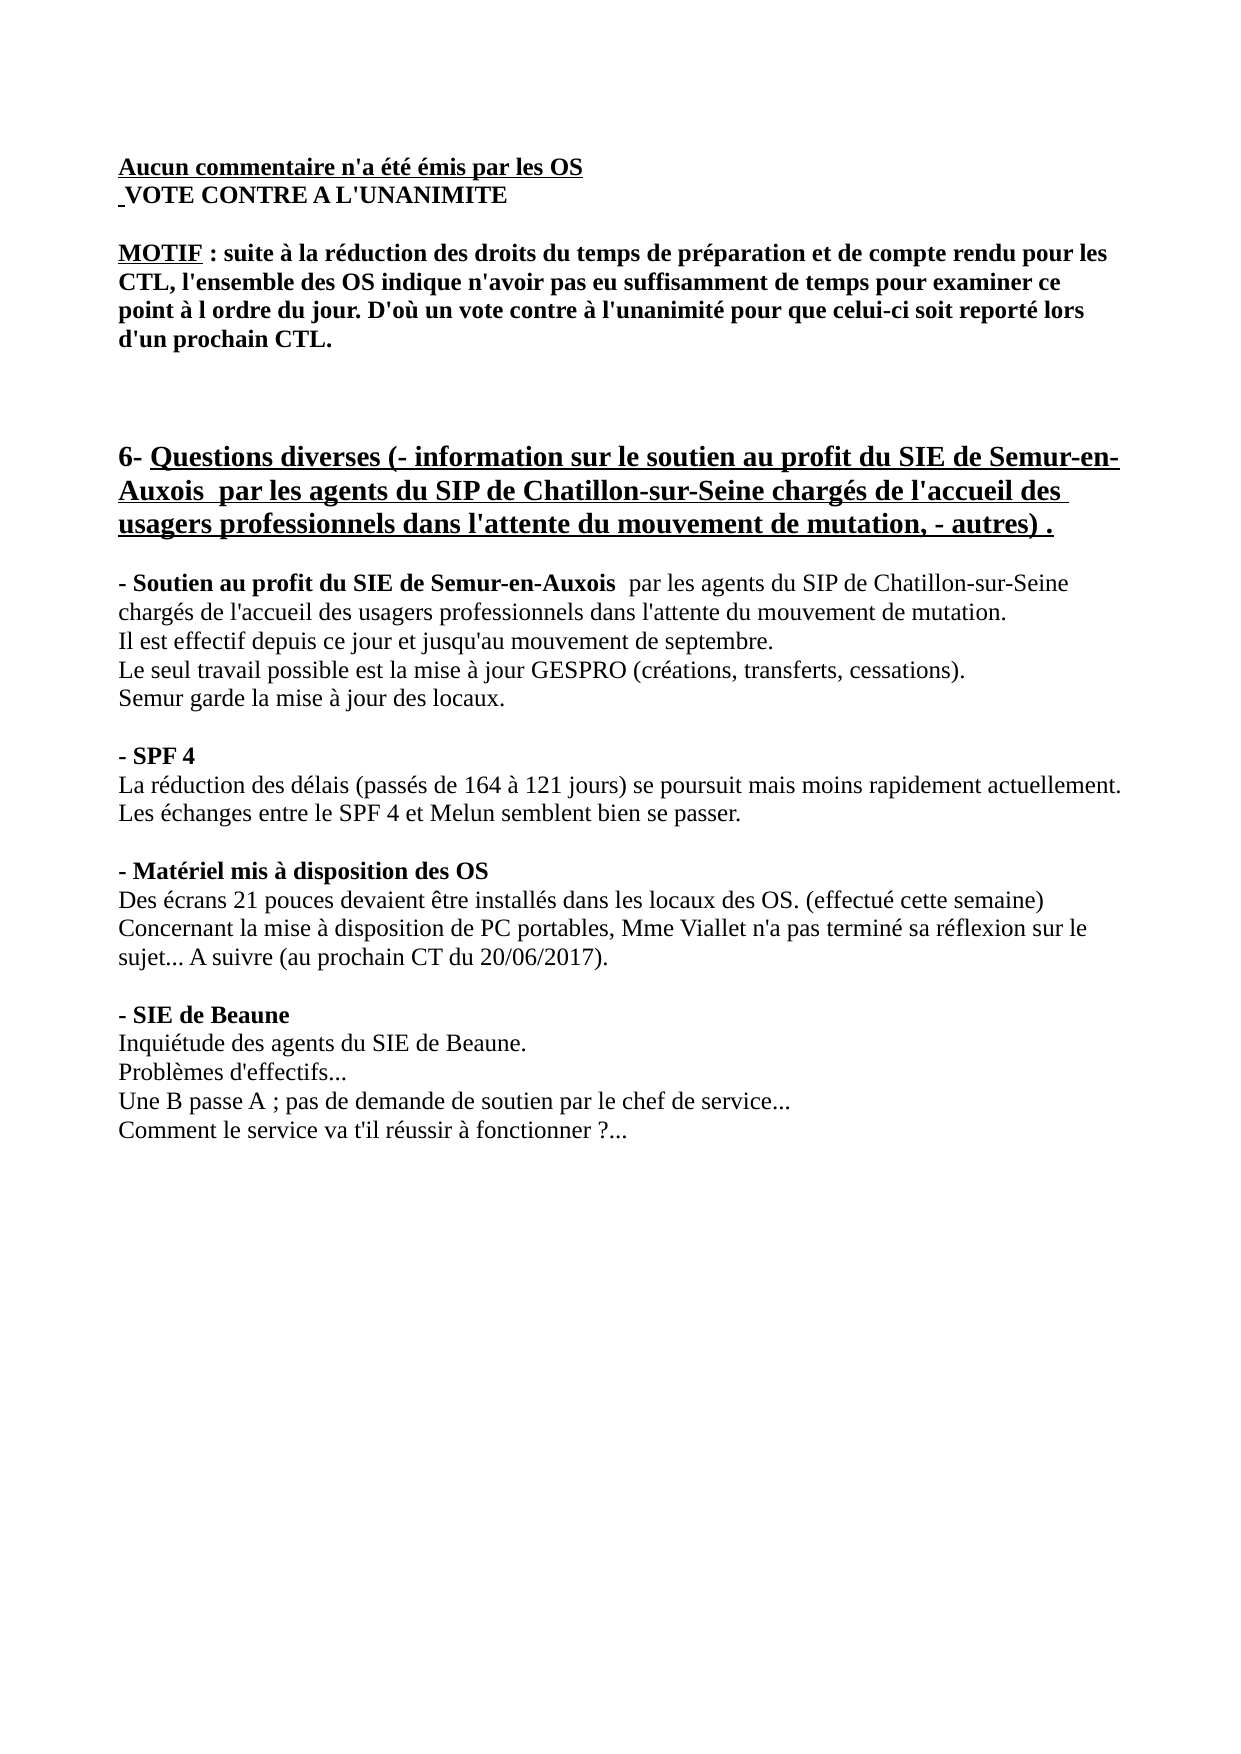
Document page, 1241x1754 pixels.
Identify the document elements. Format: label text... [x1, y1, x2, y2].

text Problèmes d'effectifs... [118, 1057, 1122, 1086]
text MOTIF : suite à la réduction des droits du temps de préparation et de compte rendu pour les CTL, l'ensemble des OS indique n'avoir pas eu suffisamment de temps pour examiner ce point à l ordre du jour. D'où un vote contre à l'unanimité pour que celui-ci soit reporté lors d'un prochain CTL. [118, 238, 1122, 353]
text Concernant la mise à disposition de PC portables, Mme Viallet n'a pas terminé sa réflexion sur le sujet... A suivre (au prochain CT du 20/06/2017). [118, 913, 1122, 971]
text Il est effectif depuis ce jour et jusqu'au mouvement de septembre. [118, 626, 1122, 655]
text Les échanges entre le SPF 4 et Melun semblent bien se passer. [118, 798, 1122, 827]
text Comment le service va t'il réussir à fonctionner ?... [118, 1115, 1122, 1143]
text 6- Questions diverses (- information sur le soutien au profit du SIE de Semur-en-Auxois par les agents du SIP de Chatillon-sur-Seine chargés de l'accueil des usagers professionnels dans l'attente du mouvement de mutation, - autres) . [118, 439, 1122, 540]
text - SPF 4 [118, 741, 1122, 770]
text - SIE de Beaune [118, 1000, 1122, 1028]
text Une B passe A ; pas de demande de soutien par le chef de service... [118, 1086, 1122, 1115]
text VOTE CONTRE A L'UNANIMITE [118, 180, 1122, 209]
text Inquiétude des agents du SIE de Beaune. [118, 1028, 1122, 1057]
text Aucun commentaire n'a été émis par les OS [118, 152, 1122, 180]
text - Matériel mis à disposition des OS [118, 856, 1122, 885]
text La réduction des délais (passés de 164 à 121 jours) se poursuit mais moins rapidement actuellement. [118, 770, 1122, 798]
text Des écrans 21 pouces devaient être installés dans les locaux des OS. (effectué cette semaine) [118, 885, 1122, 913]
text Le seul travail possible est la mise à jour GESPRO (créations, transferts, cessations). [118, 655, 1122, 683]
text - Soutien au profit du SIE de Semur-en-Auxois par les agents du SIP de Chatillon-sur-Seine chargés de l'accueil des usagers professionnels dans l'attente du mouvement de mutation. [118, 568, 1122, 626]
text Semur garde la mise à jour des locaux. [118, 683, 1122, 712]
